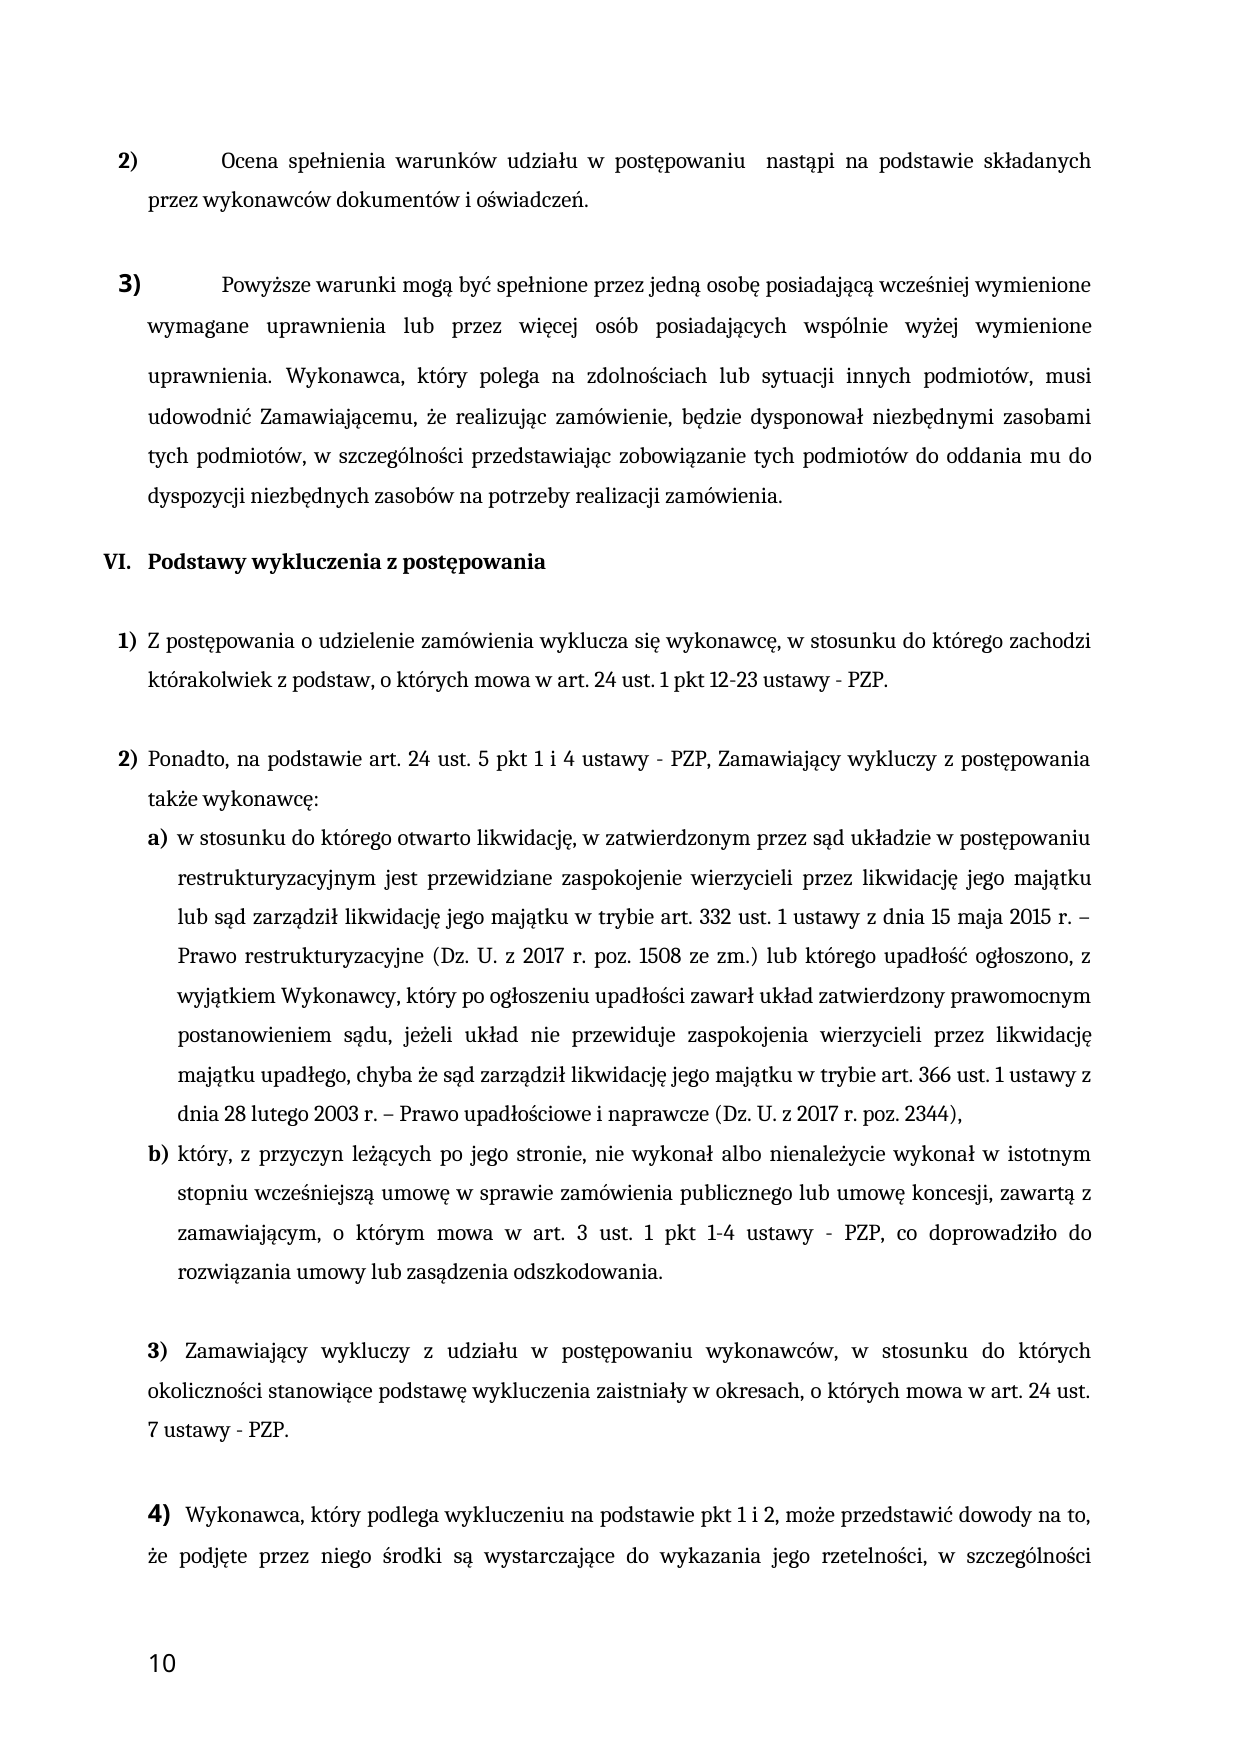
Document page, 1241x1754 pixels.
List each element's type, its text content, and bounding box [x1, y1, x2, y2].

list Zamawiający wykluczy z udziału w postępowaniu wykonawców, w stosunku do których okoliczności stanowiące podstawę wykluczenia zaistniały w okresach, o których mowa w art. 24 ust. 7 ustawy - PZP. [148, 1338, 1093, 1443]
list Podstawy wykluczenia z postępowania [103, 548, 1093, 575]
list Ocena spełnienia warunków udziału w postępowaniu nastąpi na podstawie składanych przez wykonawców dokumentów i oświadczeń. [118, 148, 1093, 213]
list Z postępowania o udzielenie zamówienia wyklucza się wykonawcę, w stosunku do którego zachodzi którakolwiek z podstaw, o których mowa w art. 24 ust. 1 pkt 12-23 ustawy - PZP. [118, 627, 1093, 693]
list w stosunku do którego otwarto likwidację, w zatwierdzonym przez sąd układzie w postępowaniu restrukturyzacyjnym jest przewidziane zaspokojenie wierzycieli przez likwidację jego majątku lub sąd zarządził likwidację jego majątku w trybie art. 332 ust. 1 ustawy z dnia 15 maja 2015 r. – Prawo restrukturyzacyjne (Dz. U. z 2017 r. poz. 1508 ze zm.) lub którego upadłość ogłoszono, z wyjątkiem Wykonawcy, który po ogłoszeniu upadłości zawarł układ zatwierdzony prawomocnym postanowieniem sądu, jeżeli układ nie przewiduje zaspokojenia wierzycieli przez likwidację majątku upadłego, chyba że sąd zarządził likwidację jego majątku w trybie art. 366 ust. 1 ustawy z dnia 28 lutego 2003 r. – Prawo upadłościowe i naprawcze (Dz. U. z 2017 r. poz. 2344), [148, 825, 1093, 1128]
list Wykonawca, który podlega wykluczeniu na podstawie pkt 1 i 2, może przedstawić dowody na to, że podjęte przez niego środki są wystarczające do wykazania jego rzetelności, w szczególności [148, 1496, 1093, 1569]
list Ponadto, na podstawie art. 24 ust. 5 pkt 1 i 4 ustawy - PZP, Zamawiający wykluczy z postępowania także wykonawcę: [118, 746, 1093, 812]
list Powyższe warunki mogą być spełnione przez jedną osobę posiadającą wcześniej wymienione wymagane uprawnienia lub przez więcej osób posiadających wspólnie wyżej wymienione uprawnienia. Wykonawca, który polega na zdolnościach lub sytuacji innych podmiotów, musi udowodnić Zamawiającemu, że realizując zamówienie, będzie dysponował niezbędnymi zasobami tych podmiotów, w szczególności przedstawiając zobowiązanie tych podmiotów do oddania mu do dyspozycji niezbędnych zasobów na potrzeby realizacji zamówienia. [118, 266, 1093, 509]
list który, z przyczyn leżących po jego stronie, nie wykonał albo nienależycie wykonał w istotnym stopniu wcześniejszą umowę w sprawie zamówienia publicznego lub umowę koncesji, zawartą z zamawiającym, o którym mowa w art. 3 ust. 1 pkt 1-4 ustawy - PZP, co doprowadziło do rozwiązania umowy lub zasądzenia odszkodowania. [148, 1141, 1093, 1286]
